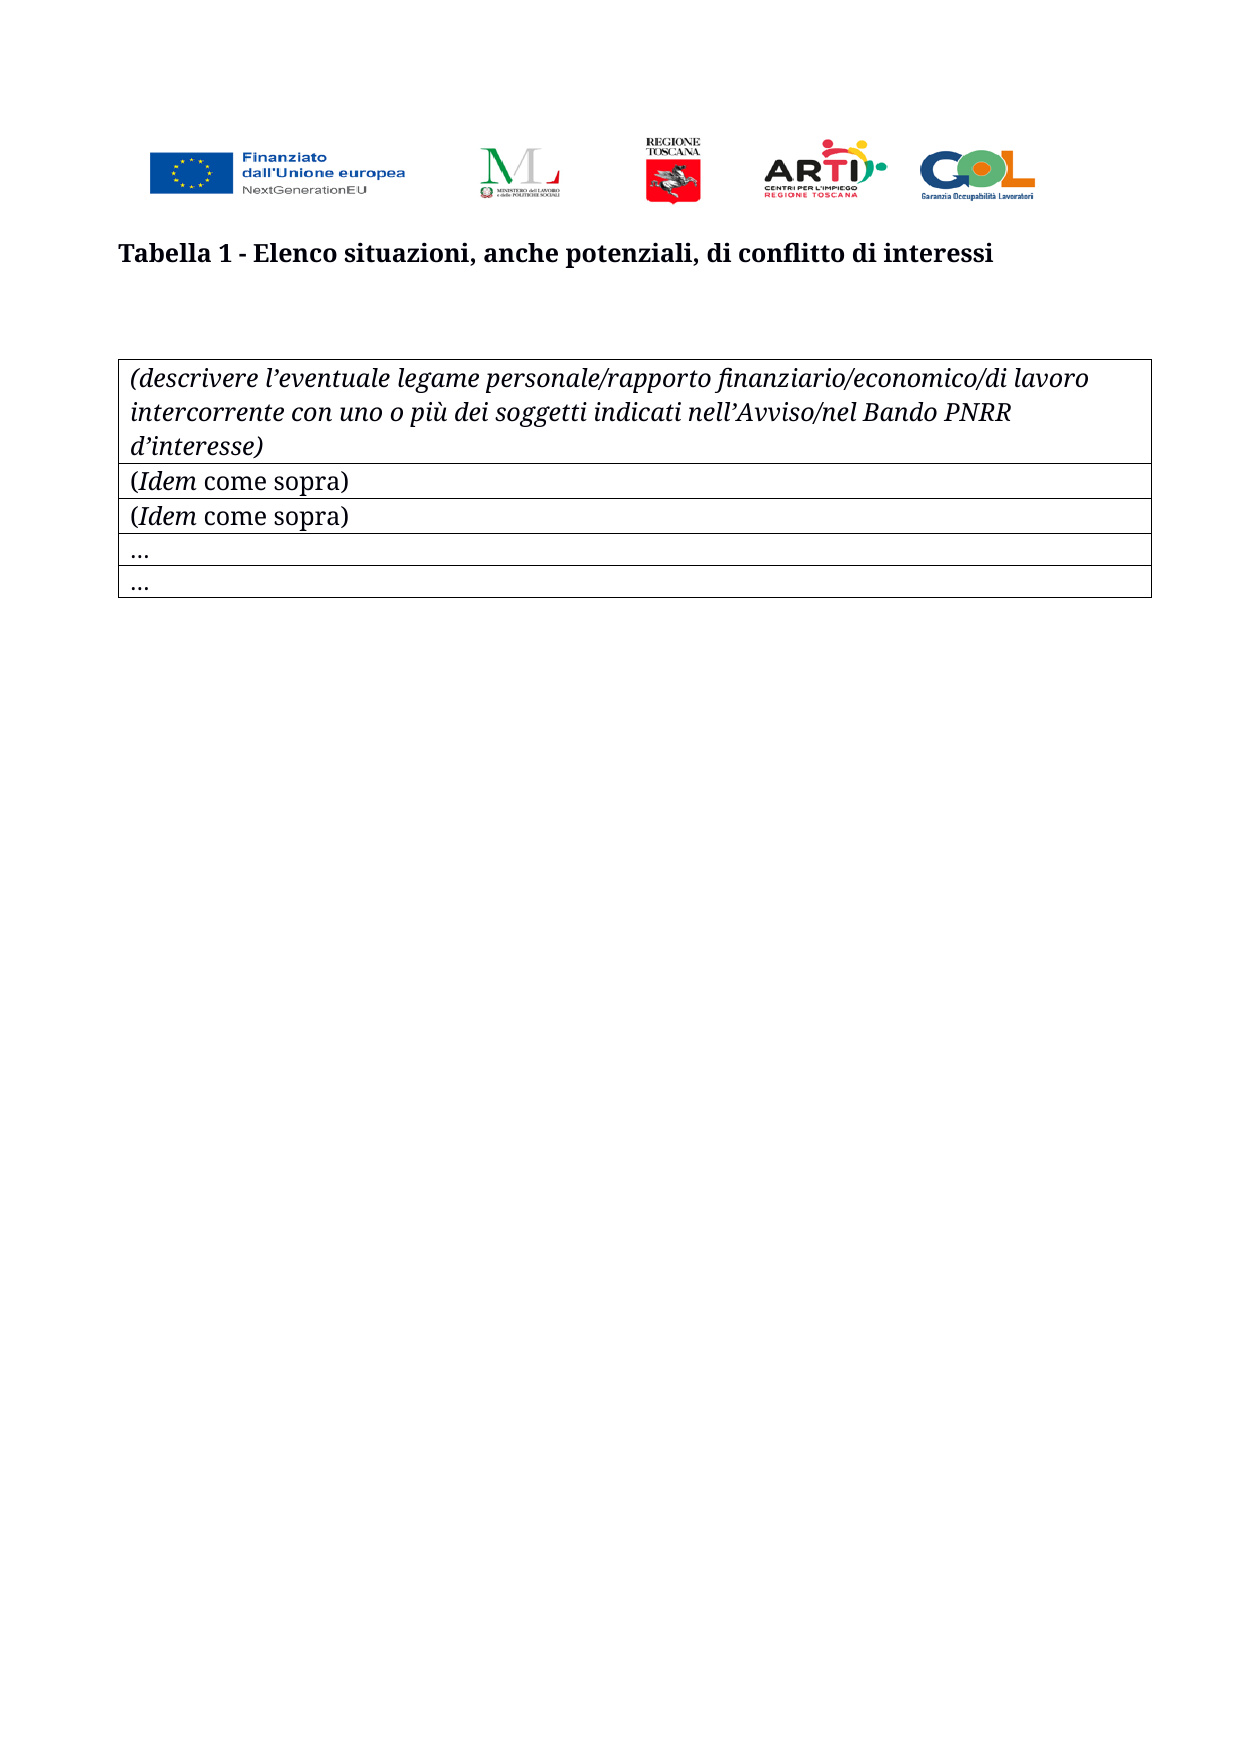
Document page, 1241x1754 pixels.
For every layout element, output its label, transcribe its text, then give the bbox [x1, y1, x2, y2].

table_cell … [119, 534, 1151, 565]
table_cell (Idem come sopra) [119, 499, 1151, 533]
table_cell (Idem come sopra) [119, 464, 1151, 497]
table_header (descrivere l’eventuale legame personale/rapporto finanziario/economico/di lavoro intercorrente con uno o più dei soggetti indicati nell’Avviso/nel Bando PNRR d’interesse) [119, 360, 1151, 462]
text Tabella 1 - Elenco situazioni, anche potenziali, di conflitto di interessi [118, 106, 1122, 270]
picture [118, 105, 1083, 237]
table_cell … [119, 566, 1151, 597]
